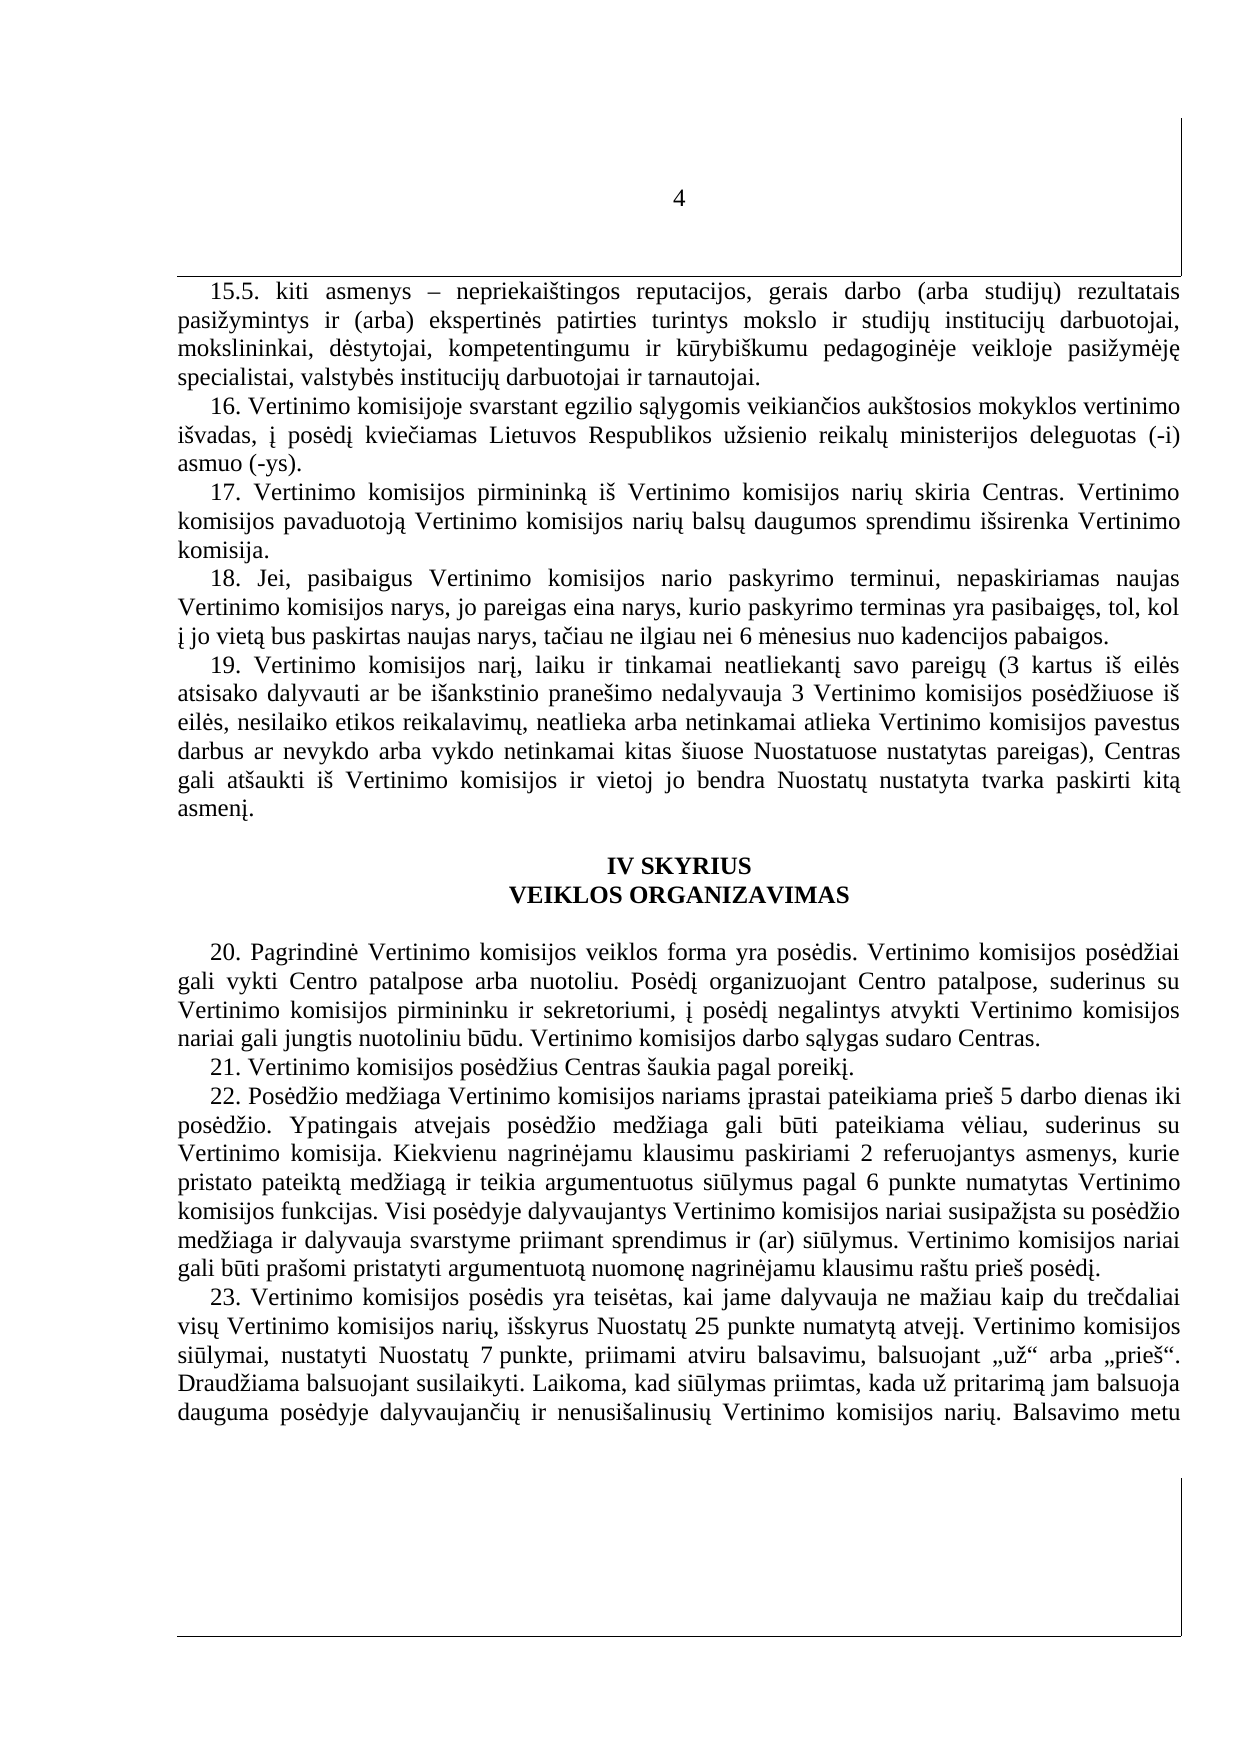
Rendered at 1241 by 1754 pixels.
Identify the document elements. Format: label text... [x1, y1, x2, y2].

text 21. Vertinimo komisijos posėdžius Centras šaukia pagal poreikį. [177, 1052, 1181, 1081]
text VEIKLOS ORGANIZAVIMAS [177, 880, 1181, 908]
text 17. Vertinimo komisijos pirmininką iš Vertinimo komisijos narių skiria Centras. Vertinimo komisijos pavaduotoją Vertinimo komisijos narių balsų daugumos sprendimu išsirenka Vertinimo komisija. [177, 477, 1181, 563]
text 16. Vertinimo komisijoje svarstant egzilio sąlygomis veikiančios aukštosios mokyklos vertinimo išvadas, į posėdį kviečiamas Lietuvos Respublikos užsienio reikalų ministerijos deleguotas (-i) asmuo (-ys). [177, 391, 1181, 477]
text IV SKYRIUS [177, 851, 1181, 880]
text 19. Vertinimo komisijos narį, laiku ir tinkamai neatliekantį savo pareigų (3 kartus iš eilės atsisako dalyvauti ar be išankstinio pranešimo nedalyvauja 3 Vertinimo komisijos posėdžiuose iš eilės, nesilaiko etikos reikalavimų, neatlieka arba netinkamai atlieka Vertinimo komisijos pavestus darbus ar nevykdo arba vykdo netinkamai kitas šiuose Nuostatuose nustatytas pareigas), Centras gali atšaukti iš Vertinimo komisijos ir vietoj jo bendra Nuostatų nustatyta tvarka paskirti kitą asmenį. [177, 650, 1181, 822]
text 18. Jei, pasibaigus Vertinimo komisijos nario paskyrimo terminui, nepaskiriamas naujas Vertinimo komisijos narys, jo pareigas eina narys, kurio paskyrimo terminas yra pasibaigęs, tol, kol į jo vietą bus paskirtas naujas narys, tačiau ne ilgiau nei 6 mėnesius nuo kadencijos pabaigos. [177, 563, 1181, 650]
text 20. Pagrindinė Vertinimo komisijos veiklos forma yra posėdis. Vertinimo komisijos posėdžiai gali vykti Centro patalpose arba nuotoliu. Posėdį organizuojant Centro patalpose, suderinus su Vertinimo komisijos pirmininku ir sekretoriumi, į posėdį negalintys atvykti Vertinimo komisijos nariai gali jungtis nuotoliniu būdu. Vertinimo komisijos darbo sąlygas sudaro Centras. [177, 937, 1181, 1052]
text 15.5. kiti asmenys – nepriekaištingos reputacijos, gerais darbo (arba studijų) rezultatais pasižymintys ir (arba) ekspertinės patirties turintys mokslo ir studijų institucijų darbuotojai, mokslininkai, dėstytojai, kompetentingumu ir kūrybiškumu pedagoginėje veikloje pasižymėję specialistai, valstybės institucijų darbuotojai ir tarnautojai. [177, 276, 1181, 391]
text 23. Vertinimo komisijos posėdis yra teisėtas, kai jame dalyvauja ne mažiau kaip du trečdaliai visų Vertinimo komisijos narių, išskyrus Nuostatų 25 punkte numatytą atvejį. Vertinimo komisijos siūlymai, nustatyti Nuostatų 7 punkte, priimami atviru balsavimu, balsuojant „už“ arba „prieš“. Draudžiama balsuojant susilaikyti. Laikoma, kad siūlymas priimtas, kada už pritarimą jam balsuoja dauguma posėdyje dalyvaujančių ir nenusišalinusių Vertinimo komisijos narių. Balsavimo metu [177, 1282, 1181, 1426]
text 22. Posėdžio medžiaga Vertinimo komisijos nariams įprastai pateikiama prieš 5 darbo dienas iki posėdžio. Ypatingais atvejais posėdžio medžiaga gali būti pateikiama vėliau, suderinus su Vertinimo komisija. Kiekvienu nagrinėjamu klausimu paskiriami 2 referuojantys asmenys, kurie pristato pateiktą medžiagą ir teikia argumentuotus siūlymus pagal 6 punkte numatytas Vertinimo komisijos funkcijas. Visi posėdyje dalyvaujantys Vertinimo komisijos nariai susipažįsta su posėdžio medžiaga ir dalyvauja svarstyme priimant sprendimus ir (ar) siūlymus. Vertinimo komisijos nariai gali būti prašomi pristatyti argumentuotą nuomonę nagrinėjamu klausimu raštu prieš posėdį. [177, 1081, 1181, 1282]
